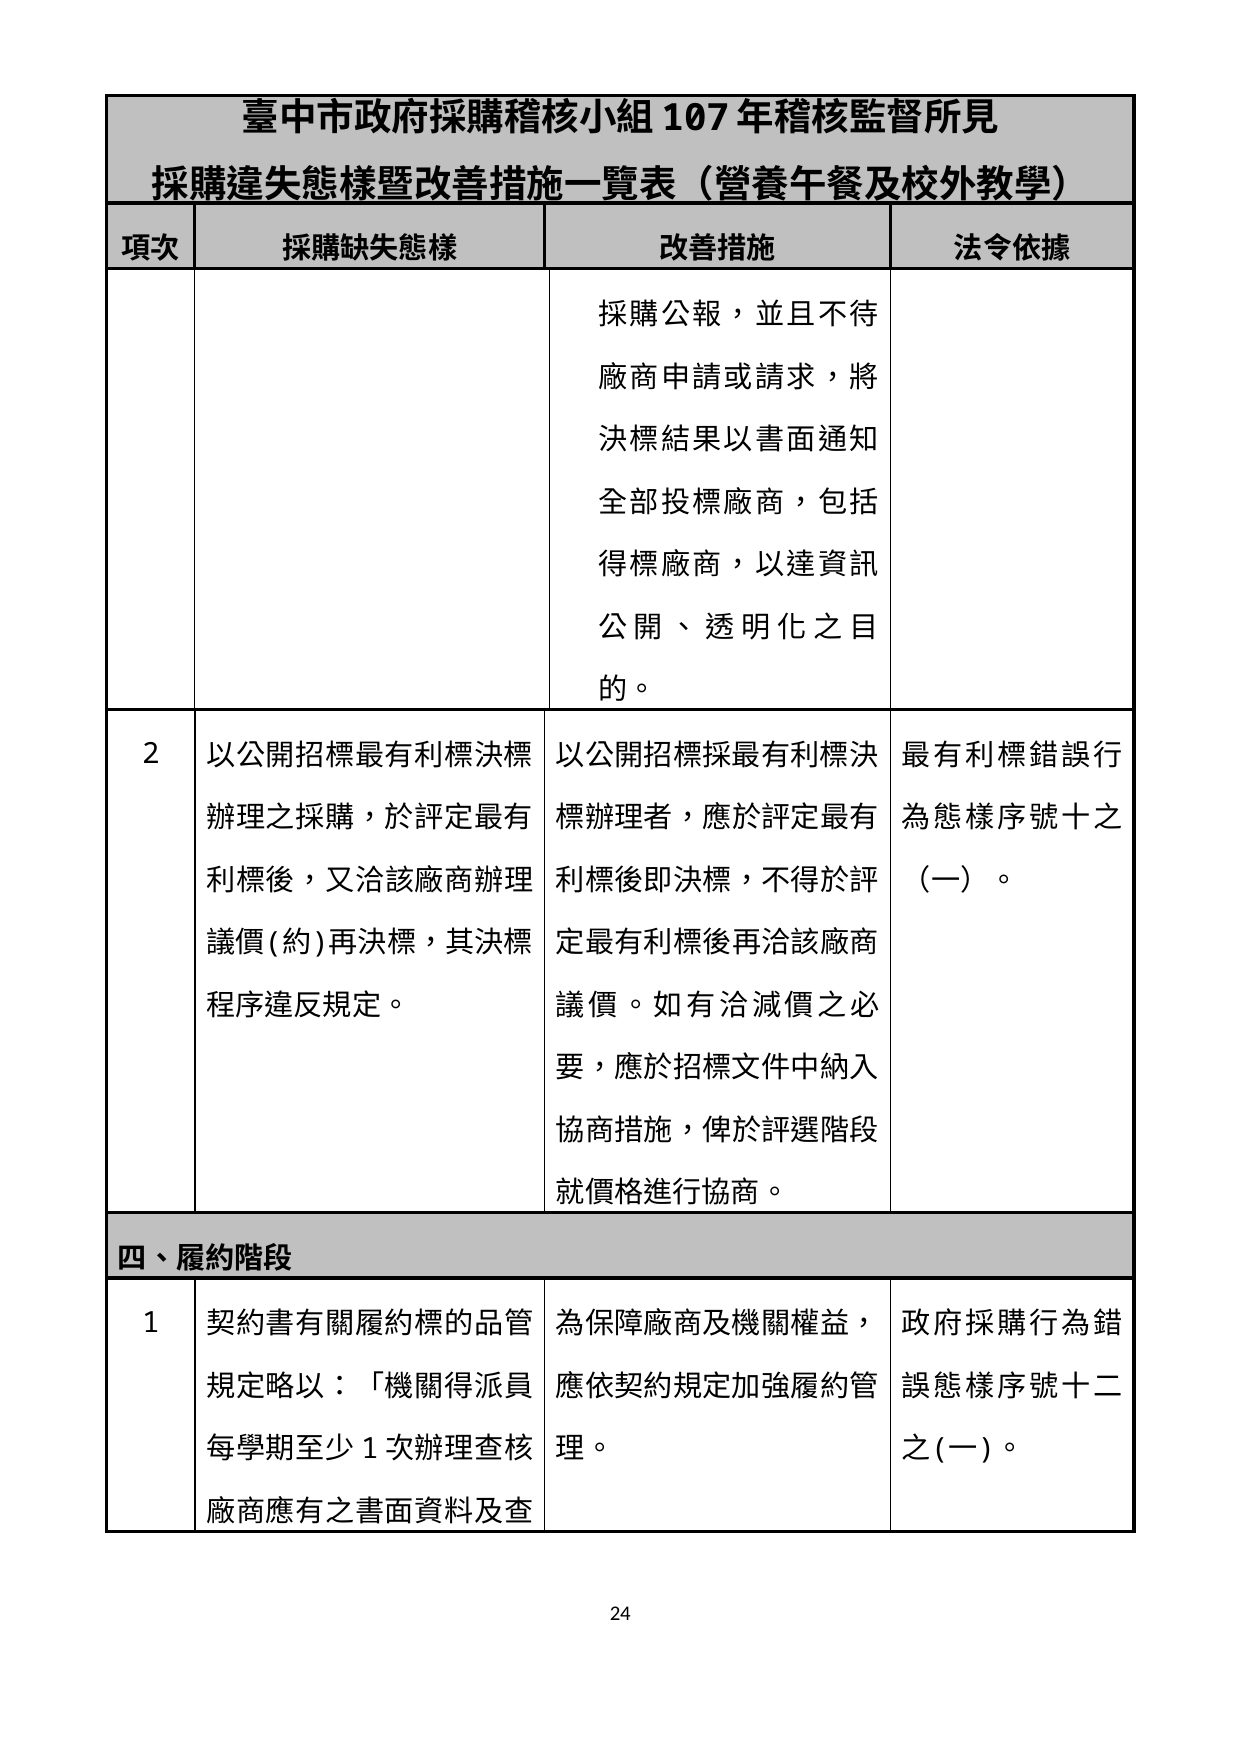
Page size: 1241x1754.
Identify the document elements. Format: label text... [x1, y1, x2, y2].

table_cell 2 [108, 711, 194, 1211]
table_cell 改善措施 [546, 205, 889, 267]
table_cell 項次 [108, 205, 193, 267]
table_cell 依據政府採購法第61條規定：「機關辦理公告金額以上採購之招標，除有特殊情形者外，應於決標後一定期間內，將決標結果之公告刊登於政府採購公報，並以書面通知各投標廠商。」。 依據政府採購法施行細則第85條規定：「機關依本法第61條規定將決標結果以書面通知各投標廠商者，其通知應包括下列事項：一、有案號者，其案號。二、決標標的之名稱及數量摘要。三、得標廠商名稱。四、決標金額。五、決標日期。」 為符合程序公開透明，機關應依政府採購法第61條規定，辦理公告金額以上之採購，須於決標後一定期間內，將決標結果之公告刊登於政府採購公報，並且不待廠商申請或請求，將決標結果以書面通知全部投標廠商，包括得標廠商，以達資訊公開、透明化之目的。 [550, 270, 890, 708]
table_cell [891, 270, 1132, 708]
table_cell 法令依據 [892, 205, 1132, 267]
table_cell 四、履約階段 [108, 1214, 1132, 1276]
table_cell 以公開招標採最有利標決標辦理者，應於評定最有利標後即決標，不得於評定最有利標後再洽該廠商議價。如有洽減價之必要，應於招標文件中納入協商措施，俾於評選階段就價格進行協商。 [545, 711, 890, 1211]
table_cell 採購缺失態樣 [196, 205, 543, 267]
table_cell 最有利標錯誤行為態樣序號十之（一）。 [891, 711, 1132, 1211]
table_cell 政府採購行為錯誤態樣序號十二之(一)。 [891, 1280, 1132, 1529]
table_cell [108, 270, 194, 708]
table_header 臺中市政府採購稽核小組107年稽核監督所見 採購違失態樣暨改善措施一覽表（營養午餐及校外教學） [108, 97, 1132, 201]
table_cell [195, 270, 549, 708]
table_cell 1 [108, 1280, 194, 1529]
table_cell 以公開招標最有利標決標辦理之採購，於評定最有利標後，又洽該廠商辦理議價(約)再決標，其決標程序違反規定。 [196, 711, 544, 1211]
table_cell 為保障廠商及機關權益，應依契約規定加強履約管理。 [545, 1280, 890, 1529]
table_cell 契約書有關履約標的品管規定略以：「機關得派員每學期至少1次辦理查核廠商應有之書面資料及查 [196, 1280, 544, 1529]
